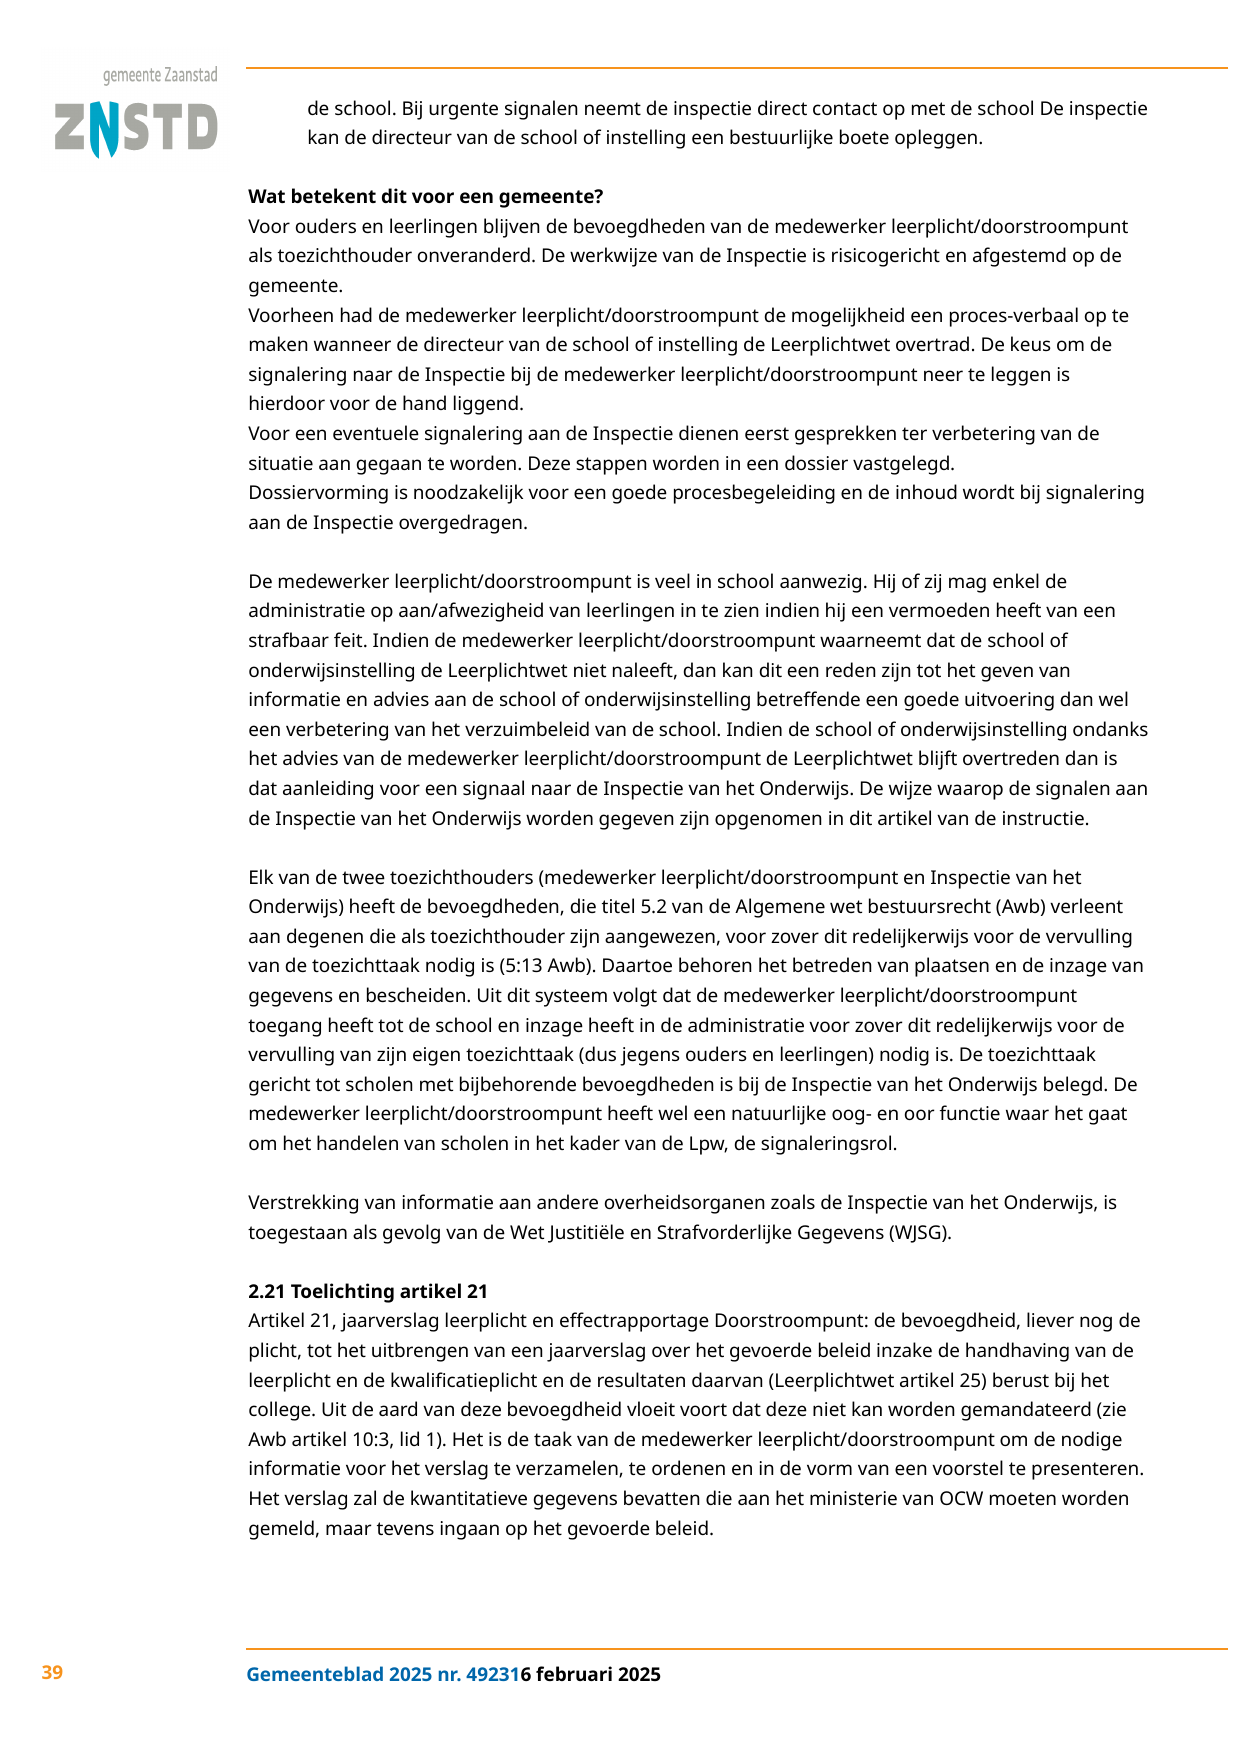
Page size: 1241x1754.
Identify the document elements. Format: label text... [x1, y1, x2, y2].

text Wat betekent dit voor een gemeente? [248, 183, 1152, 209]
list de school. Bij urgente signalen neemt de inspectie direct contact op met de school De inspectie kan de directeur van de school of instelling een bestuurlijke boete opleggen. [248, 95, 1152, 150]
text Voor ouders en leerlingen blijven de bevoegdheden van de medewerker leerplicht/doorstroompunt als toezichthouder onveranderd. De werkwijze van de Inspectie is risicogericht en afgestemd op de gemeente. [248, 213, 1152, 298]
text Voorheen had de medewerker leerplicht/doorstroompunt de mogelijkheid een proces-verbaal op te maken wanneer de directeur van de school of instelling de Leerplichtwet overtrad. De keus om de signalering naar de Inspectie bij de medewerker leerplicht/doorstroompunt neer te leggen is hierdoor voor de hand liggend. [248, 302, 1152, 416]
text Verstrekking van informatie aan andere overheidsorganen zoals de Inspectie van het Onderwijs, is toegestaan als gevolg van de Wet Justitiële en Strafvorderlijke Gegevens (WJSG). [248, 1189, 1152, 1245]
text Elk van de twee toezichthouders (medewerker leerplicht/doorstroompunt en Inspectie van het Onderwijs) heeft de bevoegdheden, die titel 5.2 van de Algemene wet bestuursrecht (Awb) verleent aan degenen die als toezichthouder zijn aangewezen, voor zover dit redelijkerwijs voor de vervulling van de toezichttaak nodig is (5:13 Awb). Daartoe behoren het betreden van plaatsen en de inzage van gegevens en bescheiden. Uit dit systeem volgt dat de medewerker leerplicht/doorstroompunt toegang heeft tot de school en inzage heeft in de administratie voor zover dit redelijkerwijs voor de vervulling van zijn eigen toezichttaak (dus jegens ouders en leerlingen) nodig is. De toezichttaak gericht tot scholen met bijbehorende bevoegdheden is bij de Inspectie van het Onderwijs belegd. De medewerker leerplicht/doorstroompunt heeft wel een natuurlijke oog- en oor functie waar het gaat om het handelen van scholen in het kader van de Lpw, de signaleringsrol. [248, 864, 1152, 1156]
text Voor een eventuele signalering aan de Inspectie dienen eerst gesprekken ter verbetering van de situatie aan gegaan te worden. Deze stappen worden in een dossier vastgelegd. [248, 420, 1152, 476]
text Artikel 21, jaarverslag leerplicht en effectrapportage Doorstroompunt: de bevoegdheid, liever nog de plicht, tot het uitbrengen van een jaarverslag over het gevoerde beleid inzake de handhaving van de leerplicht en de kwalificatieplicht en de resultaten daarvan (Leerplichtwet artikel 25) berust bij het college. Uit de aard van deze bevoegdheid vloeit voort dat deze niet kan worden gemandateerd (zie Awb artikel 10:3, lid 1). Het is de taak van de medewerker leerplicht/doorstroompunt om de nodige informatie voor het verslag te verzamelen, te ordenen en in de vorm van een voorstel te presenteren. Het verslag zal de kwantitatieve gegevens bevatten die aan het ministerie van OCW moeten worden gemeld, maar tevens ingaan op het gevoerde beleid. [248, 1308, 1152, 1541]
text Dossiervorming is noodzakelijk voor een goede procesbegeleiding en de inhoud wordt bij signalering aan de Inspectie overgedragen. [248, 479, 1152, 535]
picture [41, 47, 231, 172]
text De medewerker leerplicht/doorstroompunt is veel in school aanwezig. Hij of zij mag enkel de administratie op aan/afwezigheid van leerlingen in te zien indien hij een vermoeden heeft van een strafbaar feit. Indien de medewerker leerplicht/doorstroompunt waarneemt dat de school of onderwijsinstelling de Leerplichtwet niet naleeft, dan kan dit een reden zijn tot het geven van informatie en advies aan de school of onderwijsinstelling betreffende een goede uitvoering dan wel een verbetering van het verzuimbeleid van de school. Indien de school of onderwijsinstelling ondanks het advies van de medewerker leerplicht/doorstroompunt de Leerplichtwet blijft overtreden dan is dat aanleiding voor een signaal naar de Inspectie van het Onderwijs. De wijze waarop de signalen aan de Inspectie van het Onderwijs worden gegeven zijn opgenomen in dit artikel van de instructie. [248, 568, 1152, 831]
text 2.21 Toelichting artikel 21 [248, 1278, 1152, 1304]
